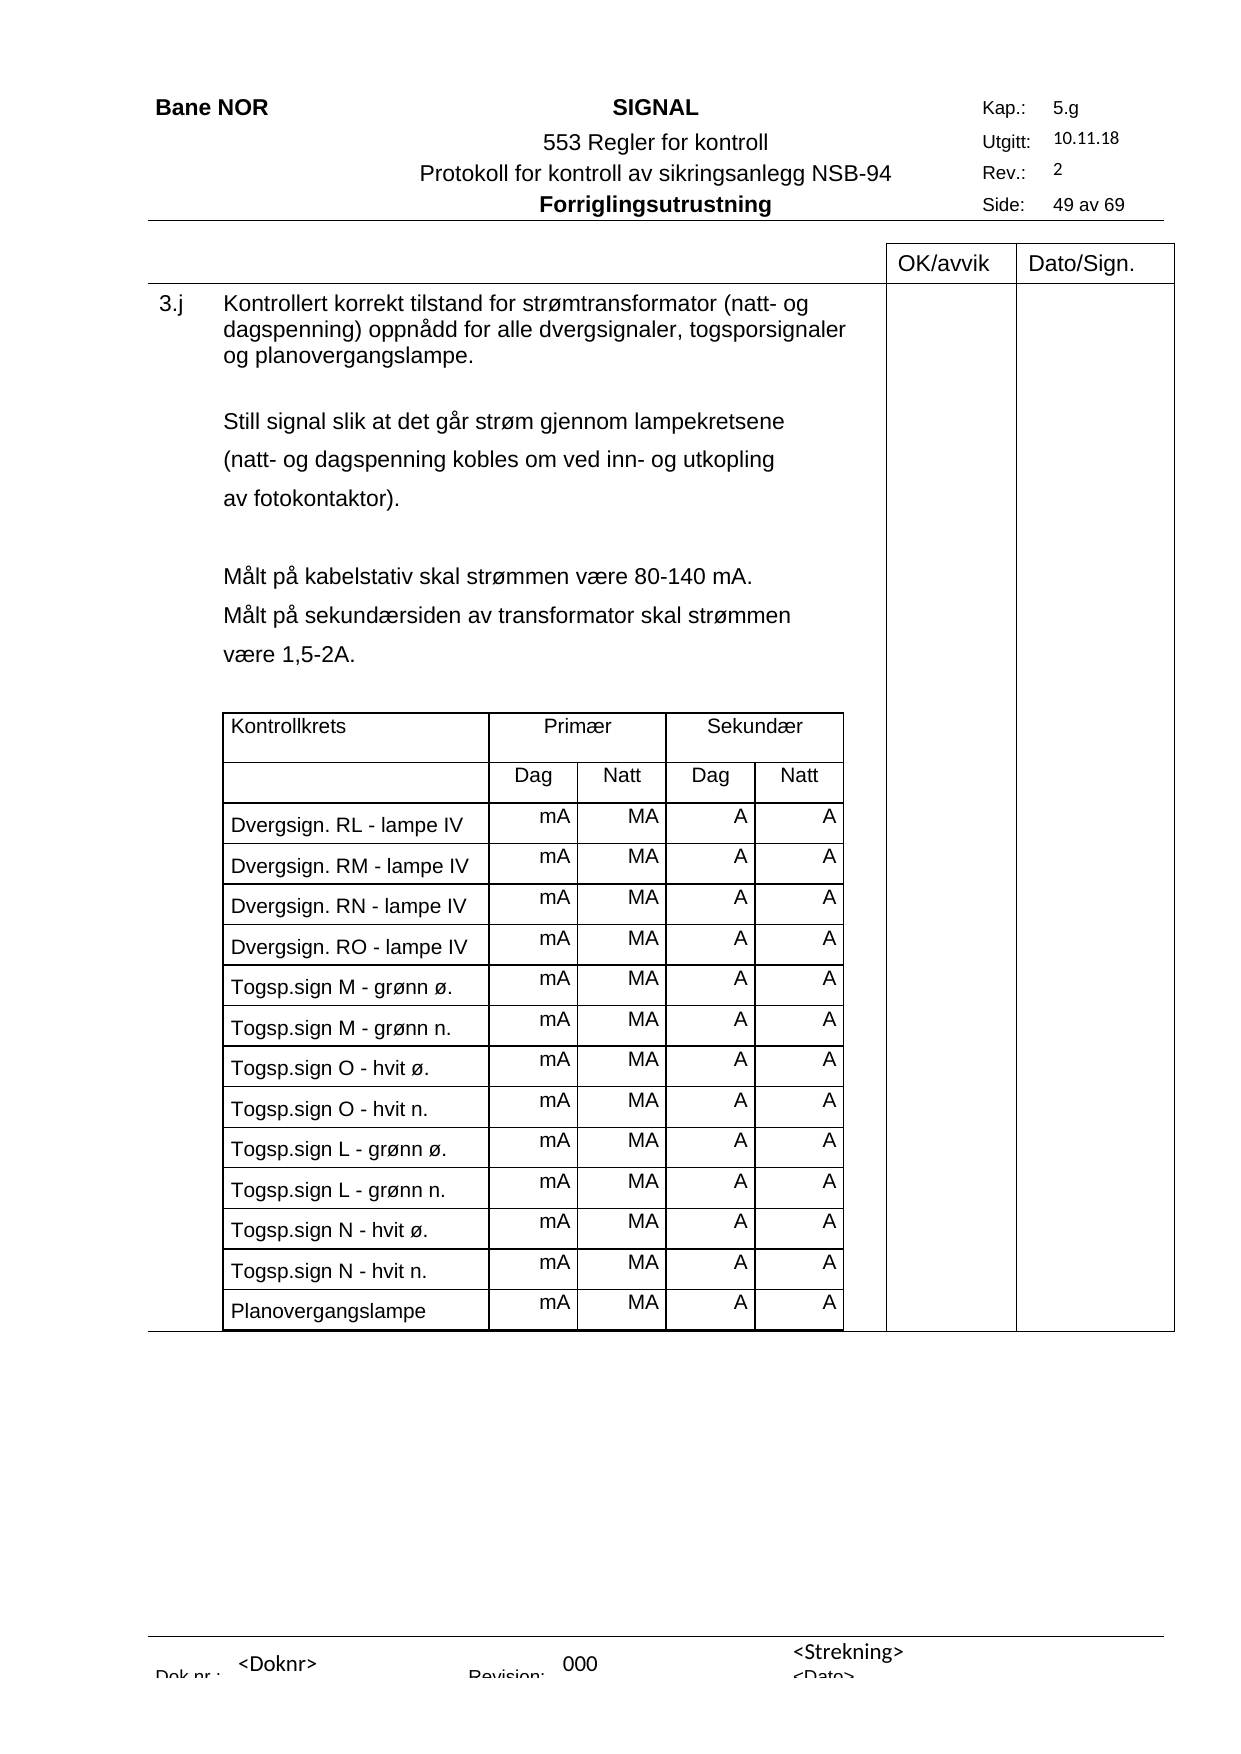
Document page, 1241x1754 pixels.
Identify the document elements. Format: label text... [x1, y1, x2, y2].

table_cell MA [578, 1128, 665, 1167]
table_cell mA [490, 1168, 577, 1207]
table_cell mA [490, 844, 577, 883]
table_cell A [667, 1290, 754, 1329]
table_cell A [667, 1250, 754, 1288]
table_cell A [667, 966, 754, 1005]
table_cell MA [578, 1168, 665, 1207]
table_cell A [756, 1006, 843, 1045]
table_cell Dag [490, 763, 577, 802]
table_cell MA [578, 1006, 665, 1045]
table_cell Planovergangslampe [224, 1290, 488, 1329]
table_cell [1017, 284, 1174, 1331]
table_header Dato/Sign. [1017, 244, 1174, 282]
table_cell Togsp.sign L - grønn n. [224, 1168, 488, 1207]
table_cell Dag [667, 763, 754, 802]
table_cell A [756, 925, 843, 964]
table_cell A [756, 1290, 843, 1329]
table_cell mA [490, 1087, 577, 1126]
table_cell MA [578, 1290, 665, 1329]
table_cell MA [578, 844, 665, 883]
table_cell MA [578, 1209, 665, 1248]
table_header [148, 243, 212, 282]
table_cell mA [490, 966, 577, 1005]
table_cell MA [578, 804, 665, 843]
table_cell 3.j [148, 284, 212, 1331]
table_cell Kontrollert korrekt tilstand for strømtransformator (natt- og dagspenning) oppnådd for alle dvergsignaler, togsporsignaler og planovergangslampe. Still signal slik at det går strøm gjennom lampekretsene (natt- og dagspenning kobles om ved inn- og utkopling av fotokontaktor). Målt på kabelstativ skal strømmen være 80-140 mA. Målt på sekundærsiden av transformator skal strømmen være 1,5-2A. [212, 284, 886, 1331]
table_cell Dvergsign. RM - lampe IV [224, 844, 488, 883]
table_cell MA [578, 885, 665, 924]
table_cell Togsp.sign N - hvit n. [224, 1250, 488, 1288]
table_header OK/avvik [887, 244, 1016, 282]
table_cell A [756, 1250, 843, 1288]
table_cell A [756, 1128, 843, 1167]
table_cell A [667, 844, 754, 883]
table_cell A [756, 804, 843, 843]
table_cell [887, 284, 1016, 1331]
table_cell mA [490, 1250, 577, 1288]
table_cell MA [578, 1087, 665, 1126]
table_cell A [667, 1006, 754, 1045]
table_cell A [667, 925, 754, 964]
table_cell mA [490, 1047, 577, 1086]
table_cell Togsp.sign L - grønn ø. [224, 1128, 488, 1167]
table_cell Togsp.sign O - hvit ø. [224, 1047, 488, 1086]
table_cell mA [490, 1209, 577, 1248]
table_cell [224, 763, 488, 802]
table_cell mA [490, 1006, 577, 1045]
table_cell A [756, 844, 843, 883]
table_cell A [667, 1128, 754, 1167]
table_cell MA [578, 966, 665, 1005]
table_cell Dvergsign. RO - lampe IV [224, 925, 488, 964]
table_cell Natt [578, 763, 665, 802]
table_cell Togsp.sign M - grønn ø. [224, 966, 488, 1005]
table_header Primær [490, 714, 665, 762]
table_cell Togsp.sign O - hvit n. [224, 1087, 488, 1126]
table_cell MA [578, 1250, 665, 1288]
table_cell Togsp.sign N - hvit ø. [224, 1209, 488, 1248]
table_header Sekundær [667, 714, 843, 762]
table_cell mA [490, 804, 577, 843]
table_cell A [756, 1087, 843, 1126]
table_cell A [667, 1209, 754, 1248]
table_cell Dvergsign. RL - lampe IV [224, 804, 488, 843]
table_cell mA [490, 1290, 577, 1329]
table_cell mA [490, 885, 577, 924]
table_cell A [667, 1168, 754, 1207]
table_cell mA [490, 925, 577, 964]
table_cell Togsp.sign M - grønn n. [224, 1006, 488, 1045]
table_cell Natt [756, 763, 843, 802]
table_cell A [667, 804, 754, 843]
table_cell A [756, 966, 843, 1005]
table_cell A [756, 1047, 843, 1086]
table_cell mA [490, 1128, 577, 1167]
table_cell A [756, 885, 843, 924]
table_cell Dvergsign. RN - lampe IV [224, 885, 488, 924]
table_header [212, 243, 886, 282]
table_cell A [756, 1209, 843, 1248]
table_cell MA [578, 1047, 665, 1086]
table_cell A [667, 1047, 754, 1086]
table_cell MA [578, 925, 665, 964]
table_cell A [667, 885, 754, 924]
table_header Kontrollkrets [224, 714, 488, 762]
table_cell A [667, 1087, 754, 1126]
table_cell A [756, 1168, 843, 1207]
